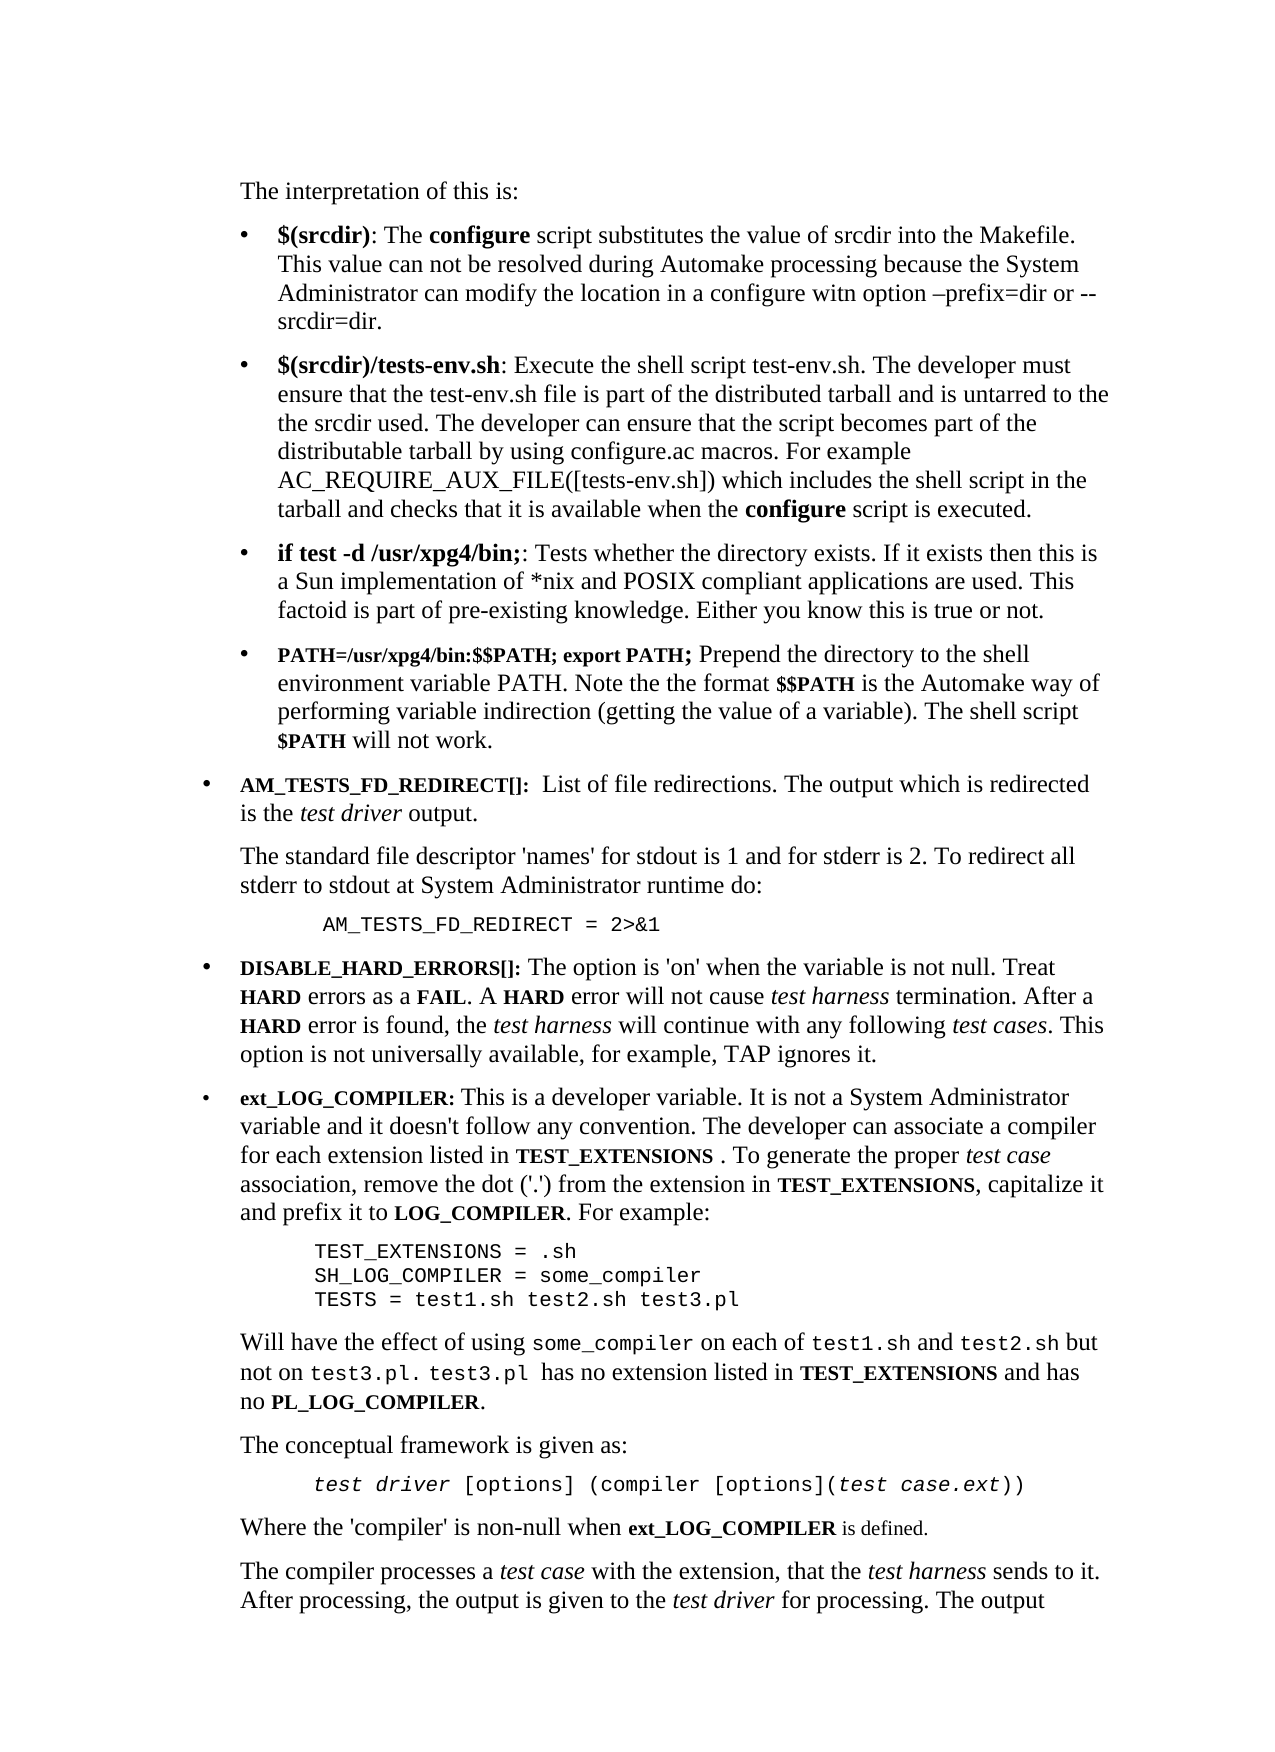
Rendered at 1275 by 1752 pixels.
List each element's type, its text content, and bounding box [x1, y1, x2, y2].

list ext_LOG_COMPILER: This is a developer variable. It is not a System Administrator variable and it doesn't follow any convention. The developer can associate a compiler for each extension listed in TEST_EXTENSIONS . To generate the proper test case association, remove the dot ('.') from the extension in TEST_EXTENSIONS, capitalize it and prefix it to LOG_COMPILER. For example: [202, 1082, 1110, 1226]
list $(srcdir): The configure script substitutes the value of srcdir into the Makefile. This value can not be resolved during Automake processing because the System Administrator can modify the location in a configure witn option –prefix=dir or --srcdir=dir. [240, 220, 1110, 335]
list PATH=/usr/xpg4/bin:$$PATH; export PATH; Prepend the directory to the shell environment variable PATH. Note the the format $$PATH is the Automake way of performing variable indirection (getting the value of a variable). The shell script $PATH will not work. [240, 639, 1110, 754]
list AM_TESTS_FD_REDIRECT[]: List of file redirections. The output which is redirected is the test driver output. [202, 769, 1110, 826]
list AM_TESTS_FD_REDIRECT = 2>&1 [323, 914, 1110, 937]
list Where the 'compiler' is non-null when ext_LOG_COMPILER is defined. [202, 1512, 1110, 1541]
list The standard file descriptor 'names' for stdout is 1 and for stderr is 2. To redirect all stderr to stdout at System Administrator runtime do: [202, 841, 1110, 899]
list The conceptual framework is given as: [202, 1430, 1110, 1459]
list The compiler processes a test case with the extension, that the test harness sends to it. After processing, the output is given to the test driver for processing. The output [202, 1556, 1110, 1614]
list The interpretation of this is: [202, 176, 1110, 205]
list DISABLE_HARD_ERRORS[]: The option is 'on' when the variable is not null. Treat HARD errors as a FAIL. A HARD error will not cause test harness termination. After a HARD error is found, the test harness will continue with any following test cases. This option is not universally available, for example, TAP ignores it. [202, 952, 1110, 1067]
list TEST_EXTENSIONS = .sh SH_LOG_COMPILER = some_compiler TESTS = test1.sh test2.sh test3.pl [314, 1241, 1110, 1312]
list $(srcdir)/tests-env.sh: Execute the shell script test-env.sh. The developer must ensure that the test-env.sh file is part of the distributed tarball and is untarred to the the srcdir used. The developer can ensure that the script becomes part of the distributable tarball by using configure.ac macros. For example AC_REQUIRE_AUX_FILE([tests-env.sh]) which includes the shell script in the tarball and checks that it is available when the configure script is executed. [240, 350, 1110, 523]
list if test -d /usr/xpg4/bin;: Tests whether the directory exists. If it exists then this is a Sun implementation of *nix and POSIX compliant applications are used. This factoid is part of pre-existing knowledge. Either you know this is true or not. [240, 538, 1110, 624]
list Will have the effect of using some_compiler on each of test1.sh and test2.sh but not on test3.pl. test3.pl has no extension listed in TEST_EXTENSIONS and has no PL_LOG_COMPILER. [202, 1327, 1110, 1415]
list test driver [options] (compiler [options](test case.ext)) [313, 1474, 1110, 1497]
